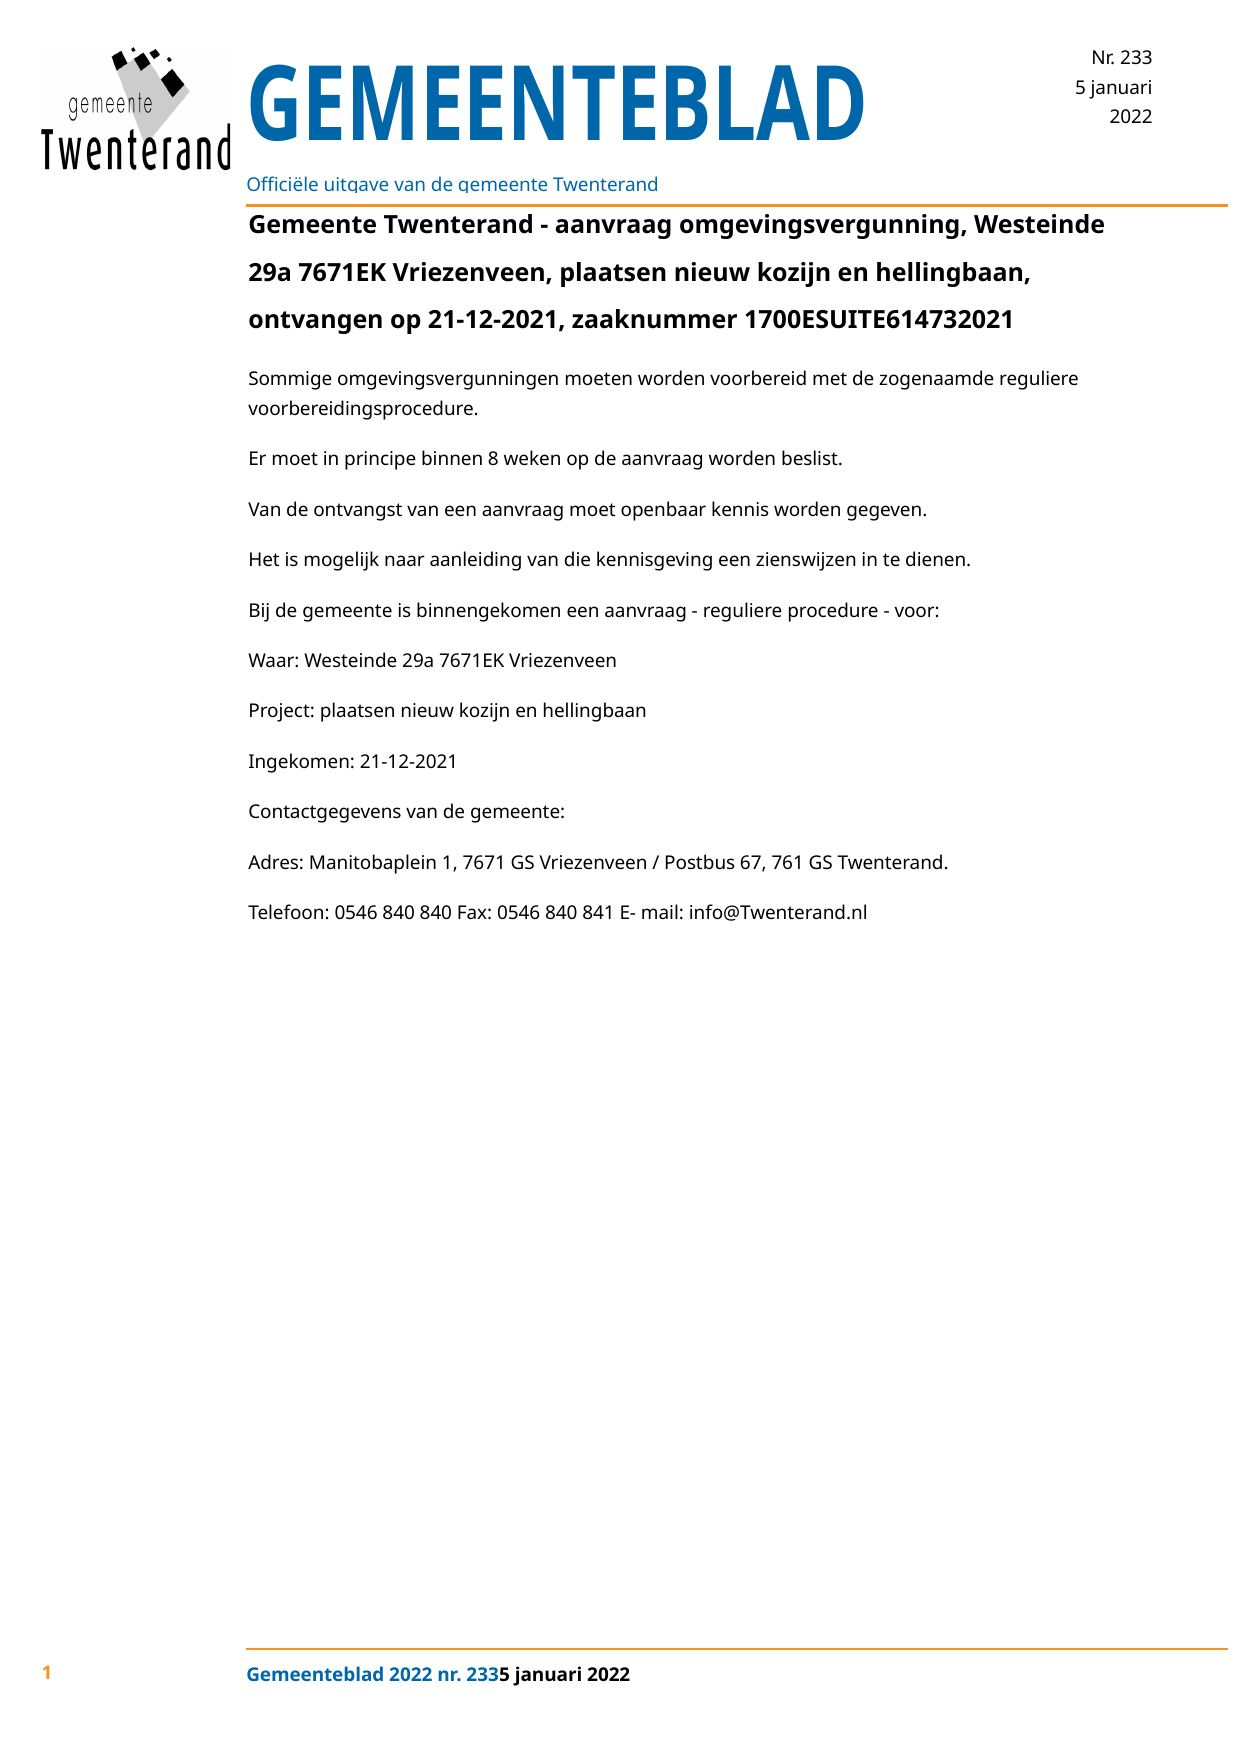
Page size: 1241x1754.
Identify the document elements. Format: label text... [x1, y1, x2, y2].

text Sommige omgevingsvergunningen moeten worden voorbereid met de zogenaamde reguliere voorbereidingsprocedure. [248, 366, 1152, 421]
text Bij de gemeente is binnengekomen een aanvraag - reguliere procedure - voor: [248, 597, 1152, 622]
text Waar: Westeinde 29a 7671EK Vriezenveen [248, 647, 1152, 673]
text Er moet in principe binnen 8 weken op de aanvraag worden beslist. [248, 446, 1152, 471]
text Telefoon: 0546 840 840 Fax: 0546 840 841 E- mail: info@Twenterand.nl [248, 899, 1152, 925]
text Contactgegevens van de gemeente: [248, 798, 1152, 824]
text Gemeente Twenterand - aanvraag omgevingsvergunning, Westeinde 29a 7671EK Vriezenveen, plaatsen nieuw kozijn en hellingbaan, ontvangen op 21-12-2021, zaaknummer 1700ESUITE614732021 [248, 207, 1152, 336]
text Project: plaatsen nieuw kozijn en hellingbaan [248, 698, 1152, 723]
text Adres: Manitobaplein 1, 7671 GS Vriezenveen / Postbus 67, 761 GS Twenterand. [248, 849, 1152, 874]
text Ingekomen: 21-12-2021 [248, 748, 1152, 774]
picture [41, 47, 231, 172]
text Van de ontvangst van een aanvraag moet openbaar kennis worden gegeven. [248, 496, 1152, 522]
text Het is mogelijk naar aanleiding van die kennisgeving een zienswijzen in te dienen. [248, 546, 1152, 572]
